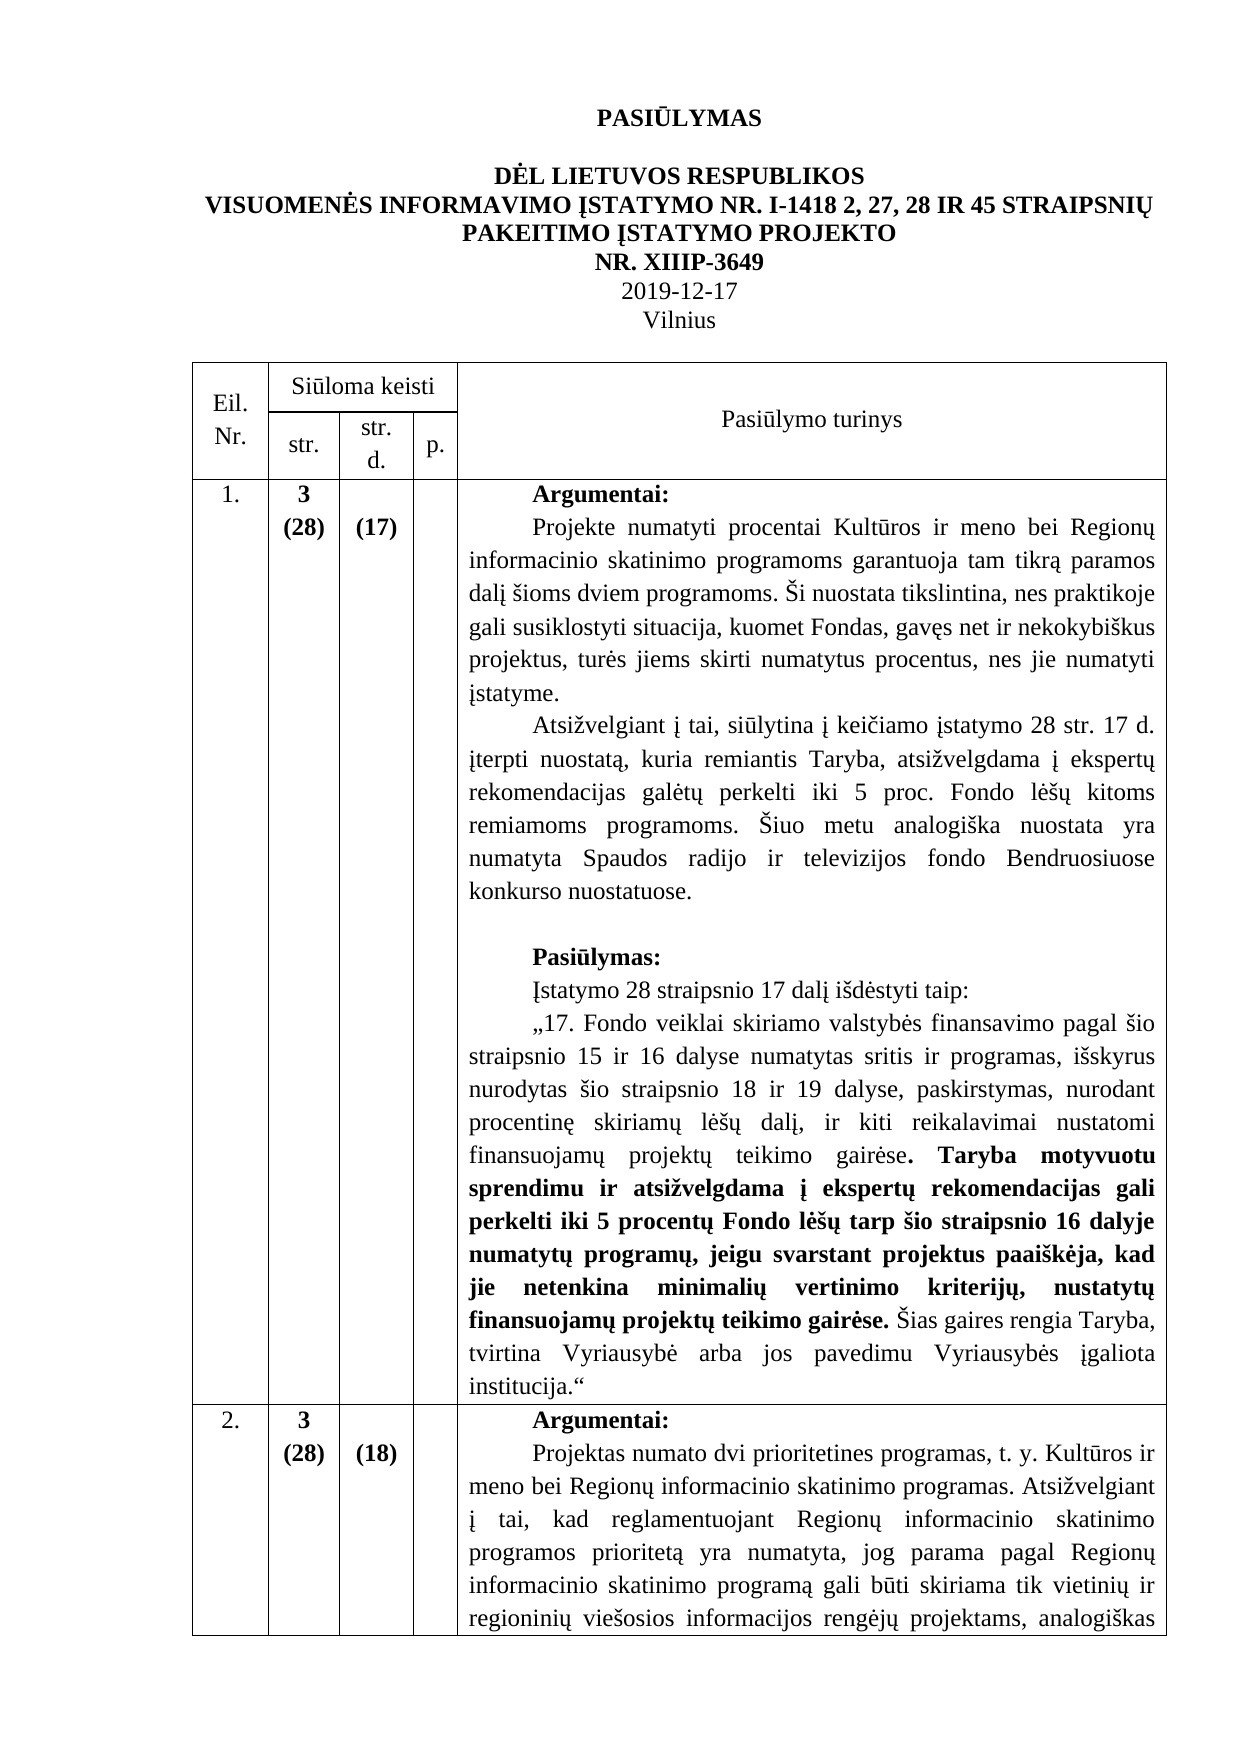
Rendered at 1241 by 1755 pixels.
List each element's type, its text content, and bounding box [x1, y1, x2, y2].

text PASIŪLYMAS [177, 103, 1181, 132]
table_header Eil. Nr. [193, 363, 268, 478]
table_cell 2. [193, 1405, 268, 1635]
table_cell str. [269, 413, 339, 478]
text Vilnius [177, 305, 1181, 333]
table_cell str. d. [340, 413, 413, 478]
table_cell (18) [340, 1405, 413, 1635]
text DĖL LIETUVOS RESPUBLIKOS [177, 161, 1181, 190]
table_cell [414, 1405, 457, 1635]
text NR. XIIIP-3649 [177, 247, 1181, 276]
table_cell 3 (28) [269, 480, 339, 1404]
table_cell Argumentai: Projektas numato dvi prioritetines programas, t. y. Kultūros ir meno bei Regionų informacinio skatinimo programas. Atsižvelgiant į tai, kad reglamentuojant Regionų informacinio skatinimo programos prioritetą yra numatyta, jog parama pagal Regionų informacinio skatinimo programą gali būti skiriama tik vietinių ir regioninių viešosios informacijos rengėjų projektams, analogiškas [458, 1405, 1166, 1635]
table_cell 3 (28) [269, 1405, 339, 1635]
table_header Siūloma keisti [269, 363, 457, 411]
table_cell 1. [193, 480, 268, 1404]
text 2019-12-17 [177, 276, 1181, 305]
table_header Pasiūlymo turinys [458, 363, 1166, 478]
text VISUOMENĖS INFORMAVIMO ĮSTATYMO NR. I-1418 2, 27, 28 IR 45 STRAIPSNIŲ PAKEITIMO ĮSTATYMO PROJEKTO [177, 190, 1181, 247]
table_cell Argumentai: Projekte numatyti procentai Kultūros ir meno bei Regionų informacinio skatinimo programoms garantuoja tam tikrą paramos dalį šioms dviem programoms. Ši nuostata tikslintina, nes praktikoje gali susiklostyti situacija, kuomet Fondas, gavęs net ir nekokybiškus projektus, turės jiems skirti numatytus procentus, nes jie numatyti įstatyme. Atsižvelgiant į tai, siūlytina į keičiamo įstatymo 28 str. 17 d. įterpti nuostatą, kuria remiantis Taryba, atsižvelgdama į ekspertų rekomendacijas galėtų perkelti iki 5 proc. Fondo lėšų kitoms remiamoms programoms. Šiuo metu analogiška nuostata yra numatyta Spaudos radijo ir televizijos fondo Bendruosiuose konkurso nuostatuose. Pasiūlymas: Įstatymo 28 straipsnio 17 dalį išdėstyti taip: „17. Fondo veiklai skiriamo valstybės finansavimo pagal šio straipsnio 15 ir 16 dalyse numatytas sritis ir programas, išskyrus nurodytas šio straipsnio 18 ir 19 dalyse, paskirstymas, nurodant procentinę skiriamų lėšų dalį, ir kiti reikalavimai nustatomi finansuojamų projektų teikimo gairėse. Taryba motyvuotu sprendimu ir atsižvelgdama į ekspertų rekomendacijas gali perkelti iki 5 procentų Fondo lėšų tarp šio straipsnio 16 dalyje numatytų programų, jeigu svarstant projektus paaiškėja, kad jie netenkina minimalių vertinimo kriterijų, nustatytų finansuojamų projektų teikimo gairėse. Šias gaires rengia Taryba, tvirtina Vyriausybė arba jos pavedimu Vyriausybės įgaliota institucija.“ [458, 480, 1166, 1404]
table_cell (17) [340, 480, 413, 1404]
table_cell [414, 480, 457, 1404]
table_cell p. [414, 413, 457, 478]
